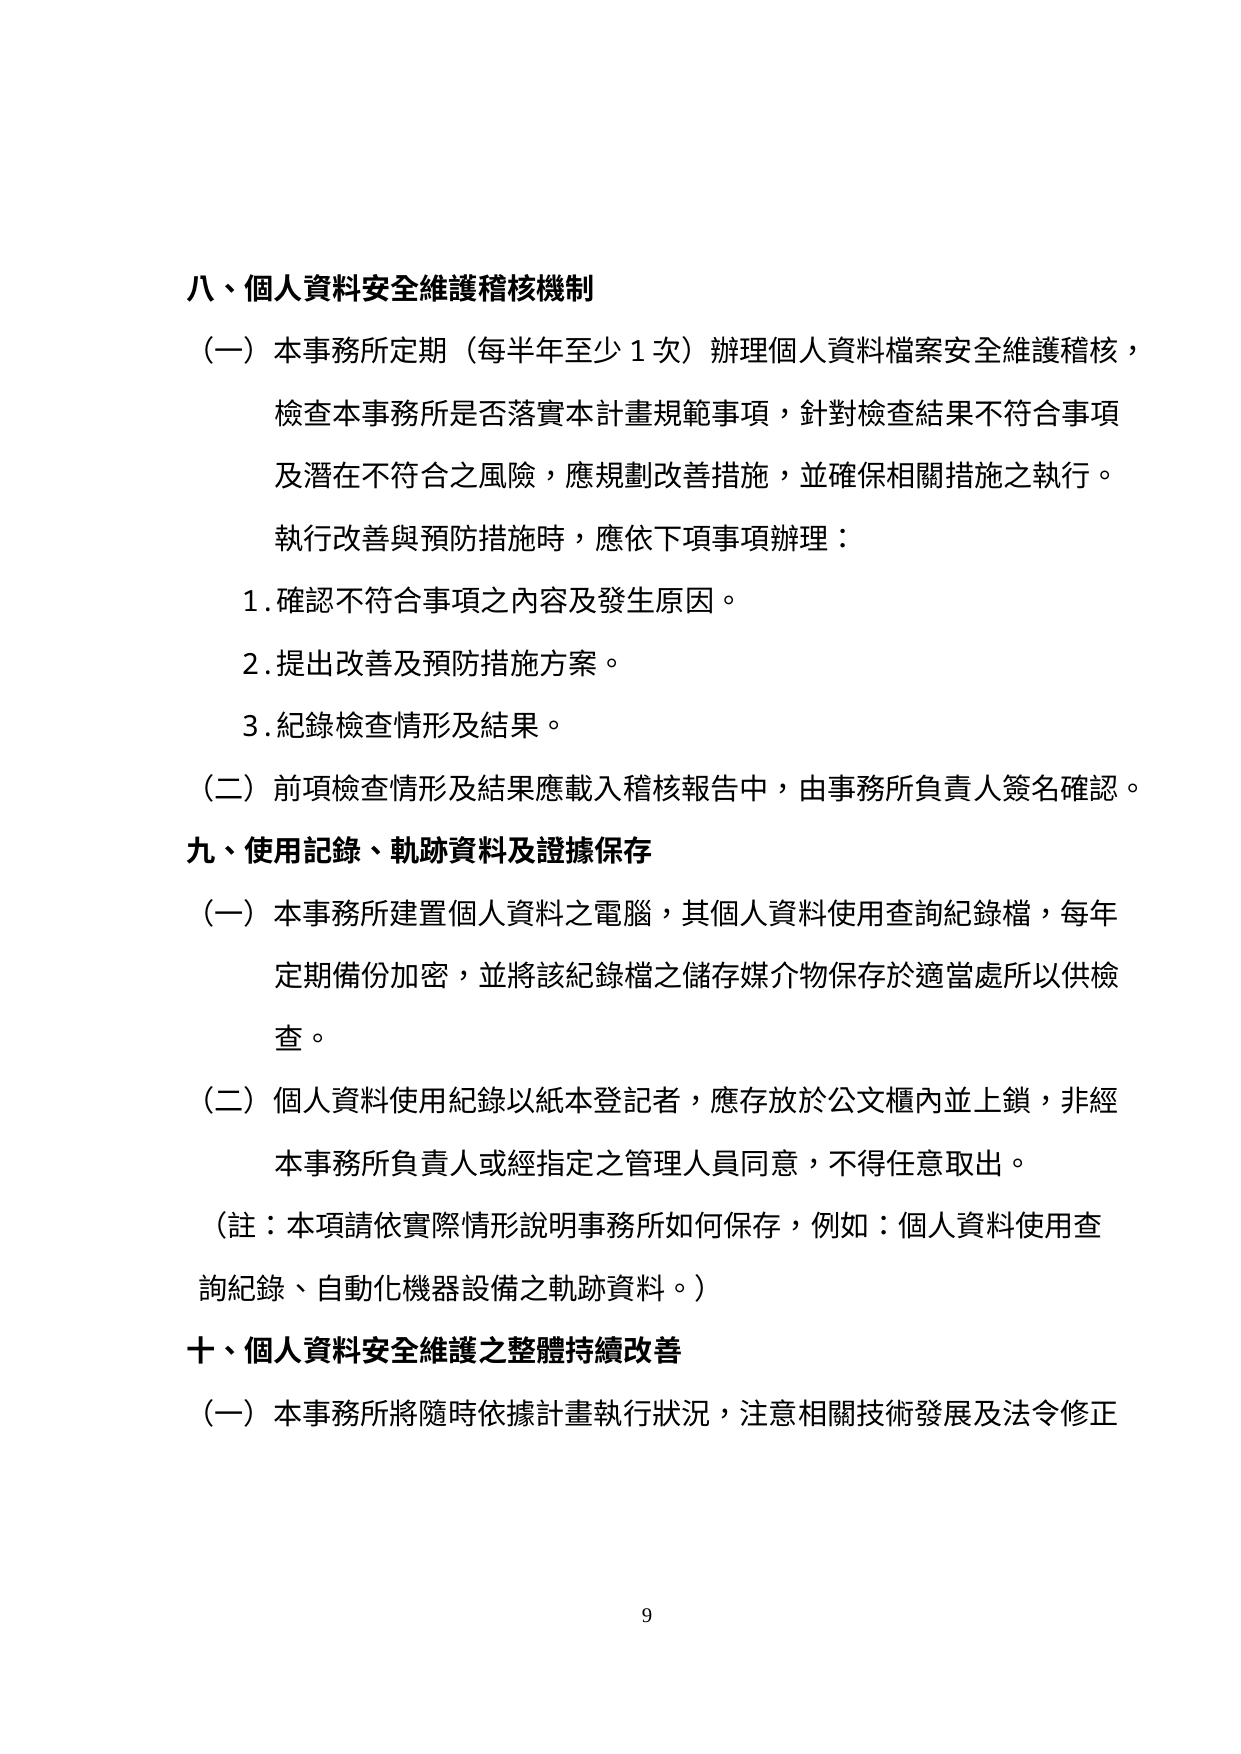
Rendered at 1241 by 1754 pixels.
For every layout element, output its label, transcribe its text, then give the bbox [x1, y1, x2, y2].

text （一）本事務所定期（每半年至少1次）辦理個人資料檔案安全維護稽核，檢查本事務所是否落實本計畫規範事項，針對檢查結果不符合事項及潛在不符合之風險，應規劃改善措施，並確保相關措施之執行。執行改善與預防措施時，應依下項事項辦理： [185, 307, 1125, 557]
text （一）本事務所建置個人資料之電腦，其個人資料使用查詢紀錄檔，每年定期備份加密，並將該紀錄檔之儲存媒介物保存於適當處所以供檢查。 [185, 870, 1125, 1057]
text 八、個人資料安全維護稽核機制 [186, 245, 1125, 307]
text （註：本項請依實際情形說明事務所如何保存，例如：個人資料使用查詢紀錄、自動化機器設備之軌跡資料。） [198, 1182, 1125, 1307]
text 十、個人資料安全維護之整體持續改善 [186, 1307, 1125, 1370]
text 2.提出改善及預防措施方案。 [241, 620, 1125, 682]
text （一）本事務所將隨時依據計畫執行狀況，注意相關技術發展及法令修正 [185, 1370, 1125, 1432]
text 3.紀錄檢查情形及結果。 [241, 682, 1125, 745]
text 1.確認不符合事項之內容及發生原因。 [241, 557, 1125, 620]
text （二）前項檢查情形及結果應載入稽核報告中，由事務所負責人簽名確認。 [185, 745, 1125, 807]
text （二）個人資料使用紀錄以紙本登記者，應存放於公文櫃內並上鎖，非經本事務所負責人或經指定之管理人員同意，不得任意取出。 [185, 1057, 1125, 1182]
text 九、使用記錄、軌跡資料及證據保存 [186, 807, 1125, 870]
